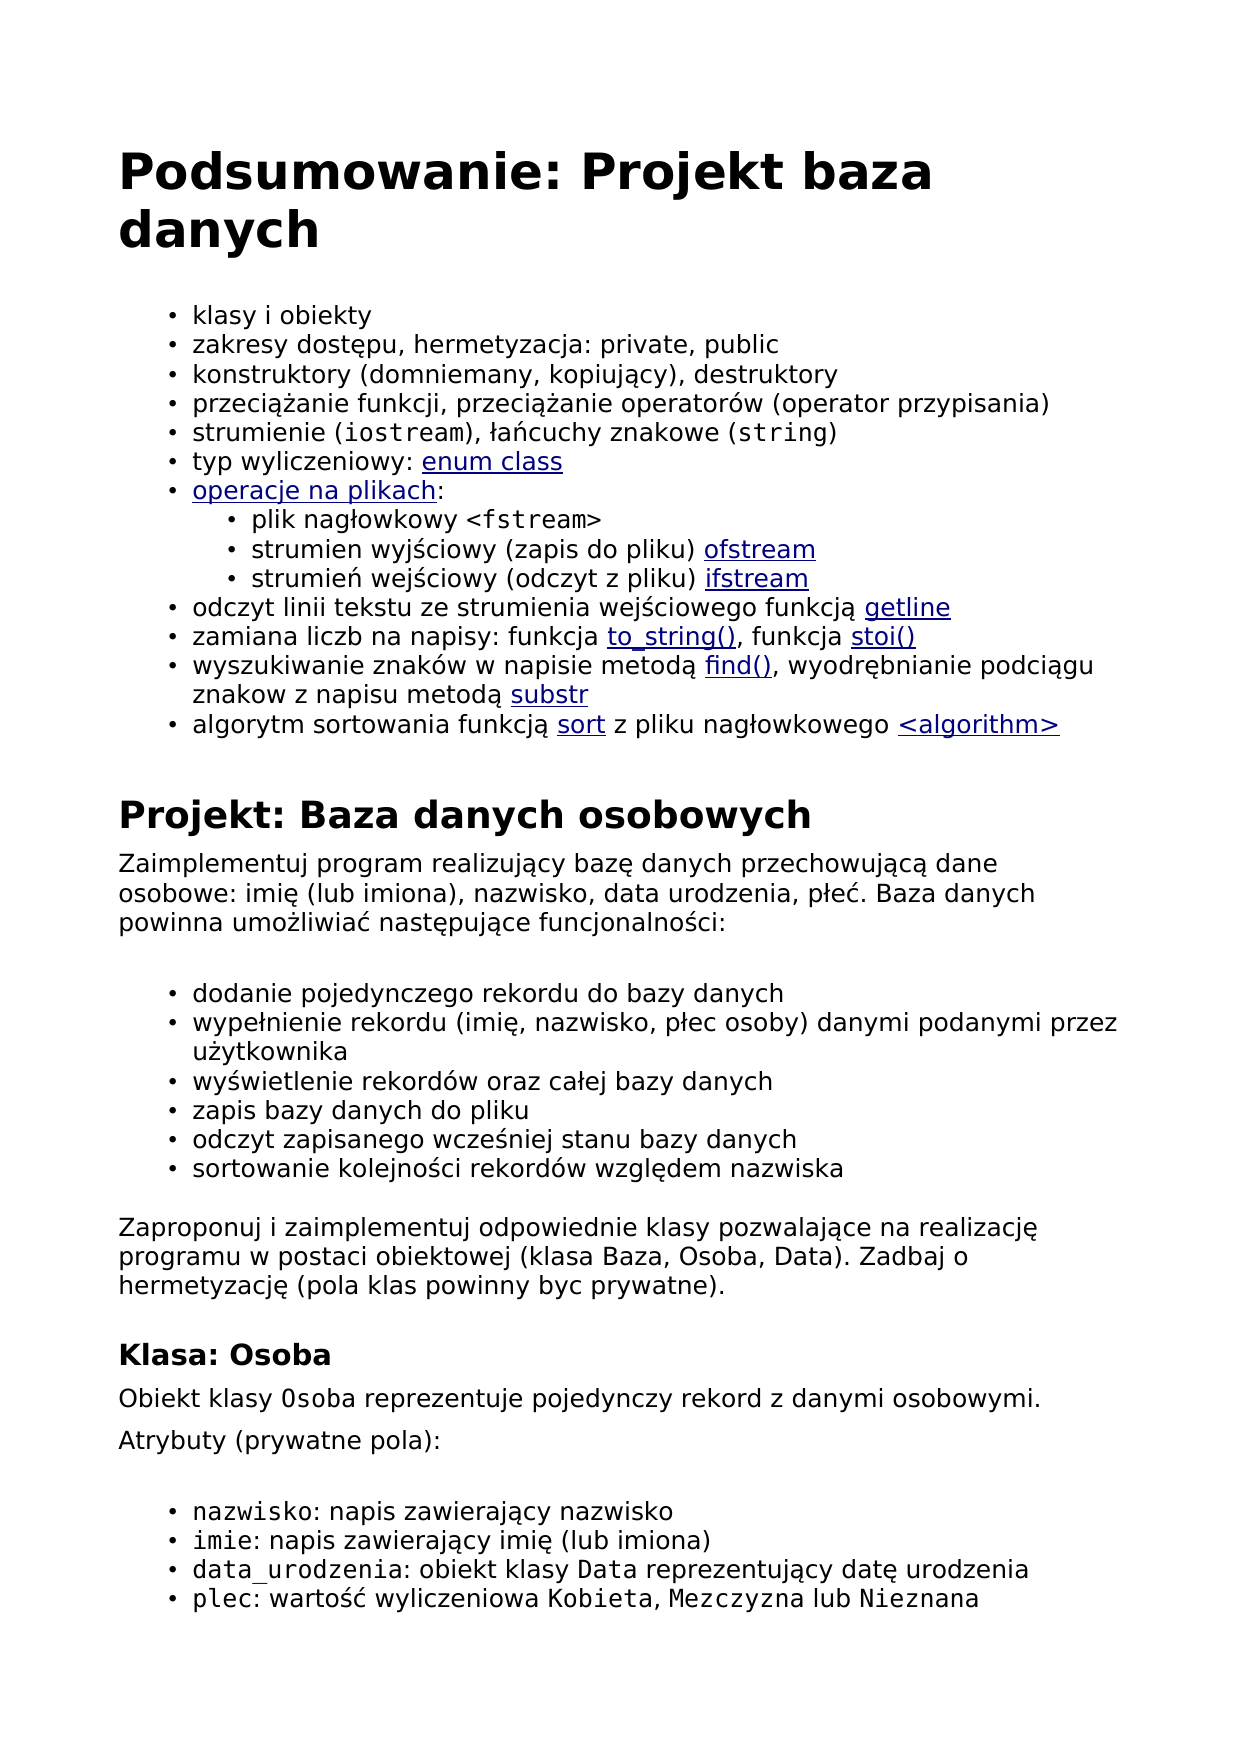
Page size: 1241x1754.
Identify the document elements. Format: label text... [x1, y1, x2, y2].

list odczyt zapisanego wcześniej stanu bazy danych [177, 1125, 1122, 1154]
list operacje na plikach: [177, 477, 1122, 506]
text Atrybuty (prywatne pola): [118, 1426, 1122, 1455]
list wyświetlenie rekordów oraz całej bazy danych [177, 1067, 1122, 1096]
text Obiekt klasy Osoba reprezentuje pojedynczy rekord z danymi osobowymi. [118, 1384, 1122, 1413]
text Zaproponuj i zaimplementuj odpowiednie klasy pozwalające na realizację programu w postaci obiektowej (klasa Baza, Osoba, Data). Zadbaj o hermetyzację (pola klas powinny byc prywatne). [118, 1213, 1122, 1300]
list imie: napis zawierający imię (lub imiona) [177, 1526, 1122, 1555]
list strumienie (iostream), łańcuchy znakowe (string) [177, 418, 1122, 447]
list zapis bazy danych do pliku [177, 1096, 1122, 1125]
list strumień wejściowy (odczyt z pliku) ifstream [236, 564, 1122, 593]
list konstruktory (domniemany, kopiujący), destruktory [177, 360, 1122, 389]
list odczyt linii tekstu ze strumienia wejściowego funkcją getline [177, 593, 1122, 622]
text Zaimplementuj program realizujący bazę danych przechowującą dane osobowe: imię (lub imiona), nazwisko, data urodzenia, płeć. Baza danych powinna umożliwiać następujące funcjonalności: [118, 850, 1122, 937]
list algorytm sortowania funkcją sort z pliku nagłowkowego <algorithm> [177, 710, 1122, 739]
list typ wyliczeniowy: enum class [177, 447, 1122, 477]
subtitle Projekt: Baza danych osobowych [118, 793, 1122, 837]
list strumien wyjściowy (zapis do pliku) ofstream [236, 535, 1122, 564]
list nazwisko: napis zawierający nazwisko [177, 1497, 1122, 1526]
list wypełnienie rekordu (imię, nazwisko, płec osoby) danymi podanymi przez użytkownika [177, 1008, 1122, 1067]
list wyszukiwanie znaków w napisie metodą find(), wyodrębnianie podciągu znakow z napisu metodą substr [177, 652, 1122, 710]
subtitle Klasa: Osoba [118, 1338, 1122, 1372]
list plec: wartość wyliczeniowa Kobieta, Mezczyzna lub Nieznana [177, 1584, 1122, 1614]
list sortowanie kolejności rekordów względem nazwiska [177, 1154, 1122, 1183]
subtitle Podsumowanie: Projekt baza danych [118, 143, 1122, 259]
list klasy i obiekty [177, 302, 1122, 331]
list przeciążanie funkcji, przeciążanie operatorów (operator przypisania) [177, 389, 1122, 418]
list plik nagłowkowy <fstream> [236, 506, 1122, 535]
list zamiana liczb na napisy: funkcja to_string(), funkcja stoi() [177, 622, 1122, 652]
list dodanie pojedynczego rekordu do bazy danych [177, 979, 1122, 1008]
list zakresy dostępu, hermetyzacja: private, public [177, 331, 1122, 360]
list data_urodzenia: obiekt klasy Data reprezentujący datę urodzenia [177, 1555, 1122, 1584]
